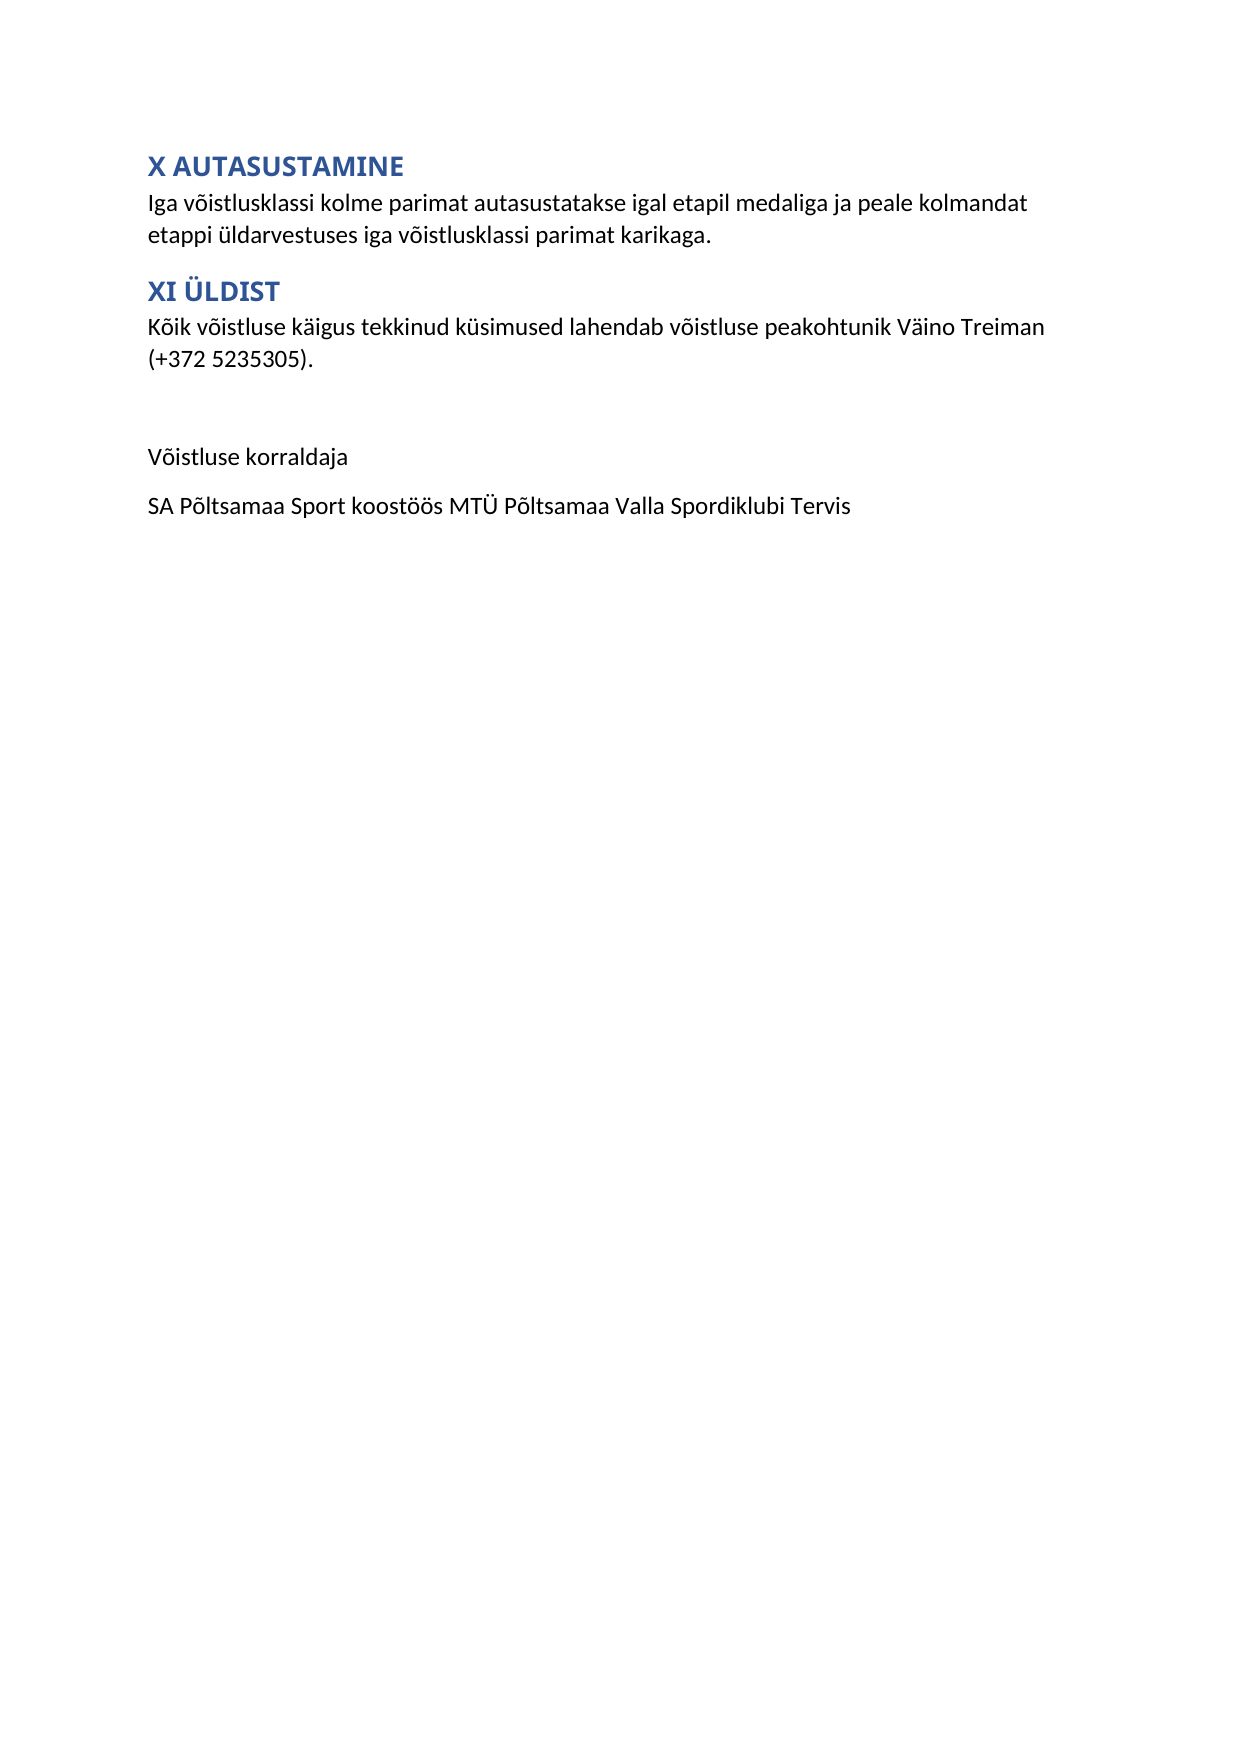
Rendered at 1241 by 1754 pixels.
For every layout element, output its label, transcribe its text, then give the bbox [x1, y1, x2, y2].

subtitle XI ÜLDIST [148, 272, 1093, 309]
text Võistluse korraldaja [148, 441, 1093, 472]
text Iga võistlusklassi kolme parimat autasustatakse igal etapil medaliga ja peale kolmandat etappi üldarvestuses iga võistlusklassi parimat karikaga. [148, 187, 1093, 249]
text SA Põltsamaa Sport koostöös MTÜ Põltsamaa Valla Spordiklubi Tervis [148, 490, 1093, 521]
text Kõik võistluse käigus tekkinud küsimused lahendab võistluse peakohtunik Väino Treiman (+372 5235305). [148, 311, 1093, 374]
subtitle X AUTASUSTAMINE [148, 148, 1093, 184]
